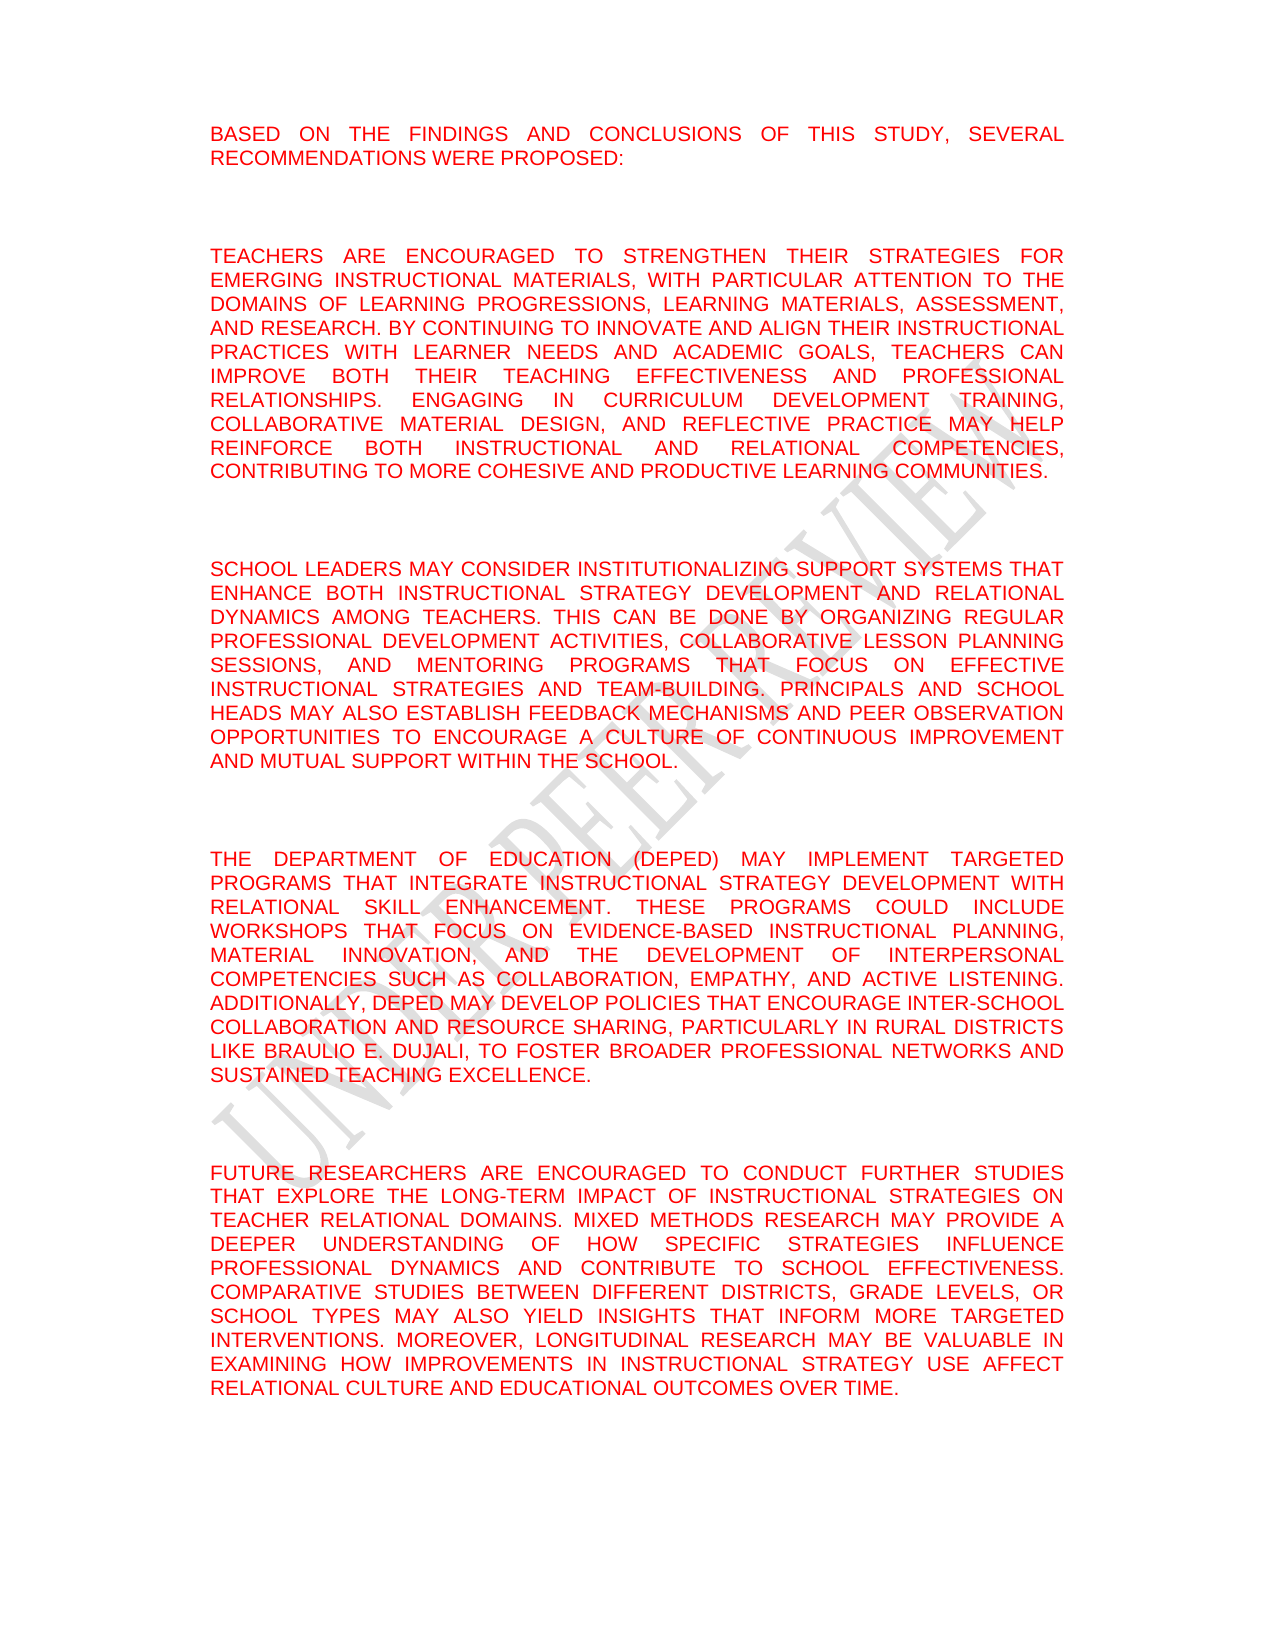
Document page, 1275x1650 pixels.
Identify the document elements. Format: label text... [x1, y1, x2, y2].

text Future researchers are encouraged to conduct further studies that explore the long-term impact of instructional strategies on teacher relational domains. Mixed methods research may provide a deeper understanding of how specific strategies influence professional dynamics and contribute to school effectiveness. Comparative studies between different districts, grade levels, or school types may also yield insights that inform more targeted interventions. Moreover, longitudinal research may be valuable in examining how improvements in instructional strategy use affect relational culture and educational outcomes over time. [210, 1160, 1065, 1400]
text Teachers are encouraged to strengthen their strategies for emerging instructional materials, with particular attention to the domains of learning progressions, learning materials, assessment, and research. By continuing to innovate and align their instructional practices with learner needs and academic goals, teachers can improve both their teaching effectiveness and professional relationships. Engaging in curriculum development training, collaborative material design, and reflective practice may help reinforce both instructional and relational competencies, contributing to more cohesive and productive learning communities. [210, 244, 1065, 483]
text Based on the findings and conclusions of this study, several recommendations were proposed: [210, 122, 1065, 170]
text School leaders may consider institutionalizing support systems that enhance both instructional strategy development and relational dynamics among teachers. This can be done by organizing regular professional development activities, collaborative lesson planning sessions, and mentoring programs that focus on effective instructional strategies and team-building. Principals and school heads may also establish feedback mechanisms and peer observation opportunities to encourage a culture of continuous improvement and mutual support within the school. [210, 557, 1065, 773]
text The Department of Education (DepEd) may implement targeted programs that integrate instructional strategy development with relational skill enhancement. These programs could include workshops that focus on evidence-based instructional planning, material innovation, and the development of interpersonal competencies such as collaboration, empathy, and active listening. Additionally, DepEd may develop policies that encourage inter-school collaboration and resource sharing, particularly in rural districts like Braulio E. Dujali, to foster broader professional networks and sustained teaching excellence. [210, 847, 1065, 1086]
